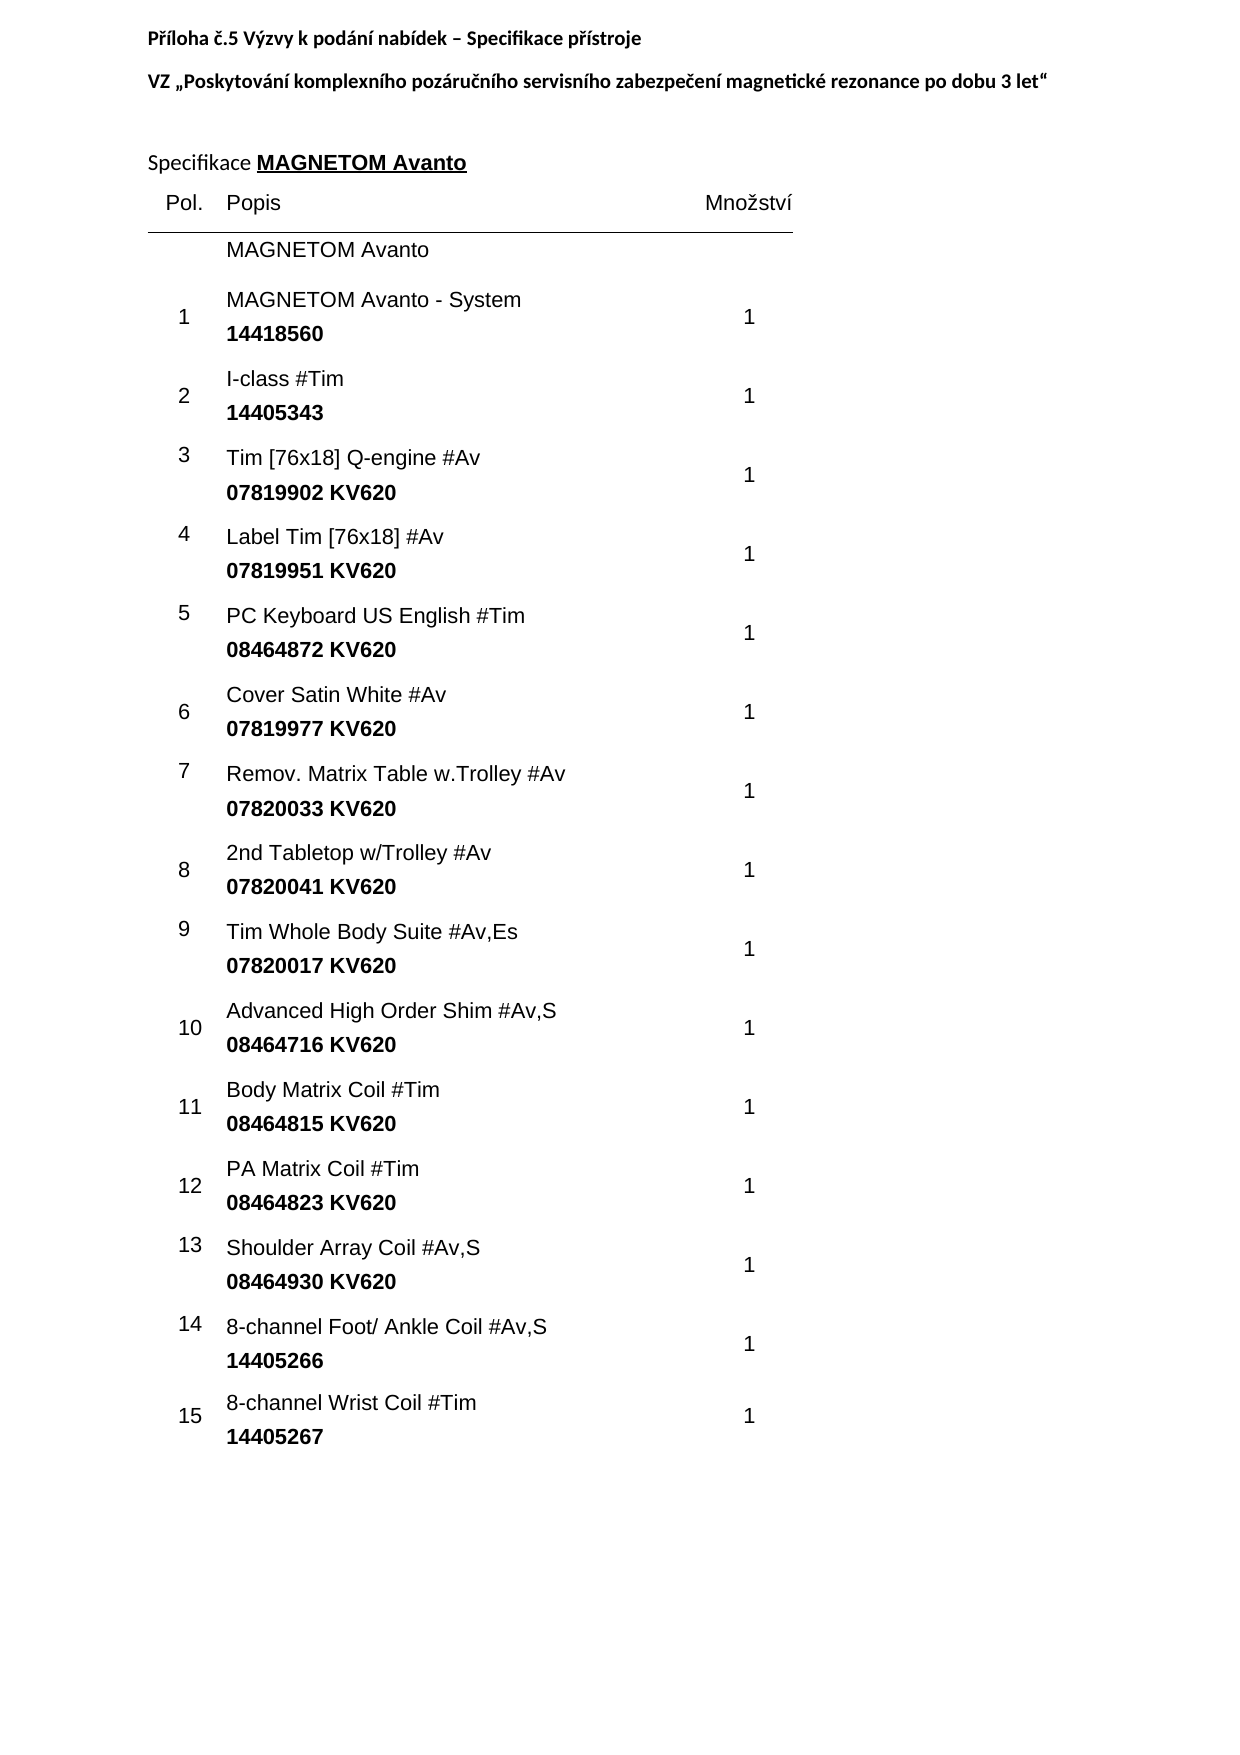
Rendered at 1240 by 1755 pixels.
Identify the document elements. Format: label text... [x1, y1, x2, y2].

table_cell PA Matrix Coil #Tim 08464823 KV620 [211, 1156, 646, 1235]
table_cell 1 [646, 1235, 793, 1314]
table_cell 8-channel Wrist Coil #Tim 14405267 [211, 1393, 646, 1458]
table_cell 15 [148, 1393, 211, 1458]
table_cell 12 [148, 1156, 211, 1235]
table_cell 1 [646, 682, 793, 761]
table_cell 7 [148, 761, 211, 840]
table_cell 1 [646, 603, 793, 682]
table_cell Label Tim [76x18] #Av 07819951 KV620 [211, 524, 646, 603]
table_cell 1 [646, 919, 793, 997]
table_cell 2nd Tabletop w/Trolley #Av 07820041 KV620 [211, 840, 646, 918]
table_header Množství [646, 193, 793, 232]
table_cell 8-channel Foot/ Ankle Coil #Av,S 14405266 [211, 1314, 646, 1393]
table_cell 6 [148, 682, 211, 761]
table_cell 1 [646, 840, 793, 918]
table_cell 9 [148, 919, 211, 997]
table_cell 1 [646, 1314, 793, 1393]
table_cell Advanced High Order Shim #Av,S 08464716 KV620 [211, 998, 646, 1076]
table_cell 1 [646, 998, 793, 1076]
table_cell 1 [646, 524, 793, 603]
table_cell 5 [148, 603, 211, 682]
table_cell [646, 233, 793, 287]
table_cell MAGNETOM Avanto - System 14418560 [211, 287, 646, 366]
table_header Pol. [148, 193, 211, 232]
table_cell 8 [148, 840, 211, 918]
table_cell 1 [646, 1393, 793, 1458]
table_cell 1 [646, 1156, 793, 1235]
table_cell Tim [76x18] Q-engine #Av 07819902 KV620 [211, 445, 646, 524]
table_cell Body Matrix Coil #Tim 08464815 KV620 [211, 1076, 646, 1156]
table_cell [148, 233, 211, 287]
table_cell 3 [148, 445, 211, 524]
table_cell 1 [646, 445, 793, 524]
table_cell 13 [148, 1235, 211, 1314]
table_cell 10 [148, 998, 211, 1076]
table_cell 1 [646, 761, 793, 840]
table_cell MAGNETOM Avanto [211, 233, 646, 287]
table_cell 14 [148, 1314, 211, 1393]
table_cell Shoulder Array Coil #Av,S 08464930 KV620 [211, 1235, 646, 1314]
table_cell 1 [646, 366, 793, 445]
table_cell 1 [148, 287, 211, 366]
table_cell 1 [646, 287, 793, 366]
table_cell 1 [646, 1076, 793, 1156]
table_cell 4 [148, 524, 211, 603]
table_cell Cover Satin White #Av 07819977 KV620 [211, 682, 646, 761]
table_cell PC Keyboard US English #Tim 08464872 KV620 [211, 603, 646, 682]
table_cell 2 [148, 366, 211, 445]
table_header Popis [211, 193, 646, 232]
table_cell I-class #Tim 14405343 [211, 366, 646, 445]
table_cell Remov. Matrix Table w.Trolley #Av 07820033 KV620 [211, 761, 646, 840]
table_cell Tim Whole Body Suite #Av,Es 07820017 KV620 [211, 919, 646, 997]
table_cell 11 [148, 1076, 211, 1156]
text Specifikace MAGNETOM Avanto [148, 148, 1092, 176]
